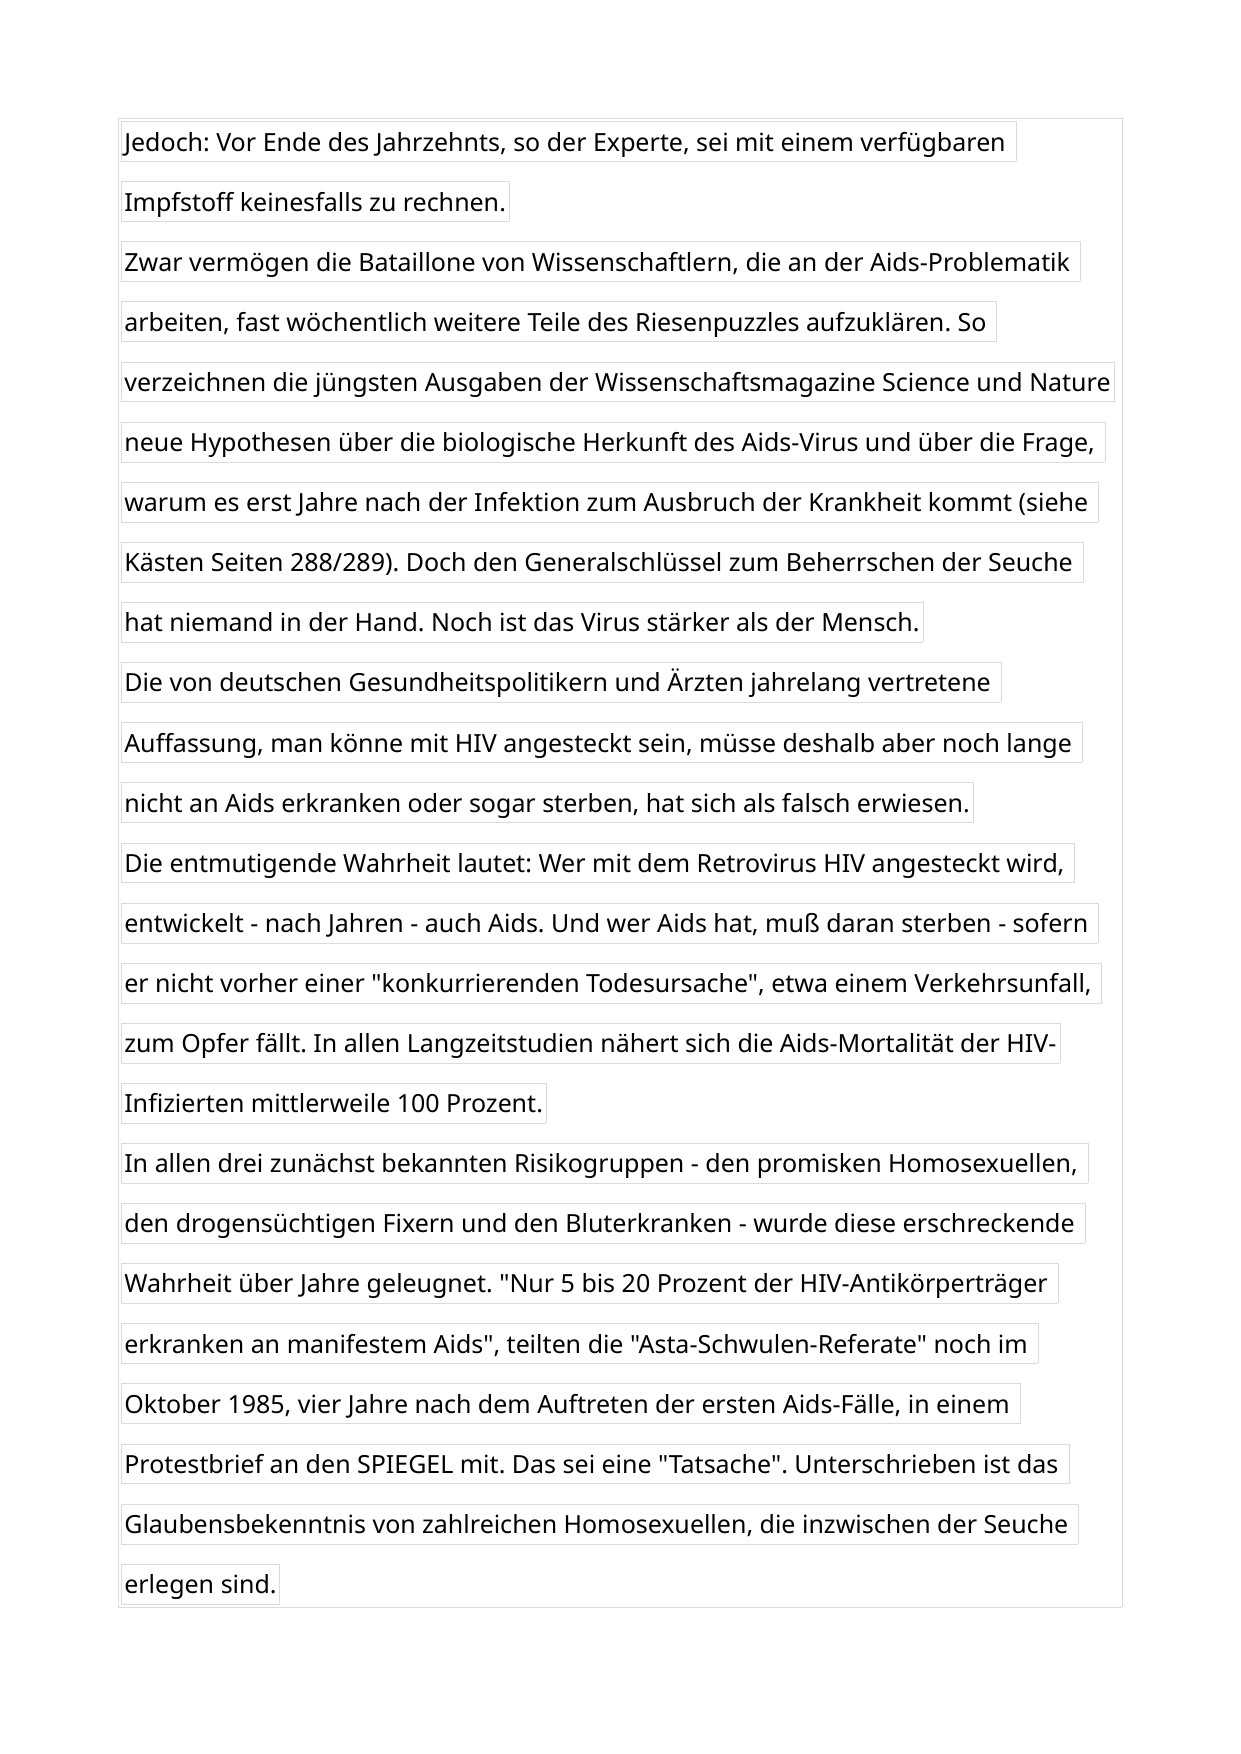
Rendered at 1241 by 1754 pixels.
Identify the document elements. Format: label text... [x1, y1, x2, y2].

text Die entmutigende Wahrheit lautet: Wer mit dem Retrovirus HIV angesteckt wird, entwickelt - nach Jahren - auch Aids. Und wer Aids hat, muß daran sterben - sofern er nicht vorher einer "konkurrierenden Todesursache", etwa einem Verkehrsunfall, zum Opfer fällt. In allen Langzeitstudien nähert sich die Aids-Mortalität der HIV-Infizierten mittlerweile 100 Prozent. [119, 839, 1122, 1123]
text In allen drei zunächst bekannten Risikogruppen - den promisken Homosexuellen, den drogensüchtigen Fixern und den Bluterkranken - wurde diese erschreckende Wahrheit über Jahre geleugnet. "Nur 5 bis 20 Prozent der HIV-Antikörperträger erkranken an manifestem Aids", teilten die "Asta-Schwulen-Referate" noch im Oktober 1985, vier Jahre nach dem Auftreten der ersten Aids-Fälle, in einem Protestbrief an den SPIEGEL mit. Das sei eine "Tatsache". Unterschrieben ist das Glaubensbekenntnis von zahlreichen Homosexuellen, die inzwischen der Seuche erlegen sind. [119, 1140, 1122, 1607]
text Zwar vermögen die Bataillone von Wissenschaftlern, die an der Aids-Problematik arbeiten, fast wöchentlich weitere Teile des Riesenpuzzles aufzuklären. So verzeichnen die jüngsten Ausgaben der Wissenschaftsmagazine Science und Nature neue Hypothesen über die biologische Herkunft des Aids-Virus und über die Frage, warum es erst Jahre nach der Infektion zum Ausbruch der Krankheit kommt (siehe Kästen Seiten 288/289). Doch den Generalschlüssel zum Beherrschen der Seuche hat niemand in der Hand. Noch ist das Virus stärker als der Mensch. [119, 238, 1122, 642]
text Jedoch: Vor Ende des Jahrzehnts, so der Experte, sei mit einem verfügbaren Impfstoff keinesfalls zu rechnen. [119, 119, 1122, 221]
text Die von deutschen Gesundheitspolitikern und Ärzten jahrelang vertretene Auffassung, man könne mit HIV angesteckt sein, müsse deshalb aber noch lange nicht an Aids erkranken oder sogar sterben, hat sich als falsch erwiesen. [119, 659, 1122, 822]
